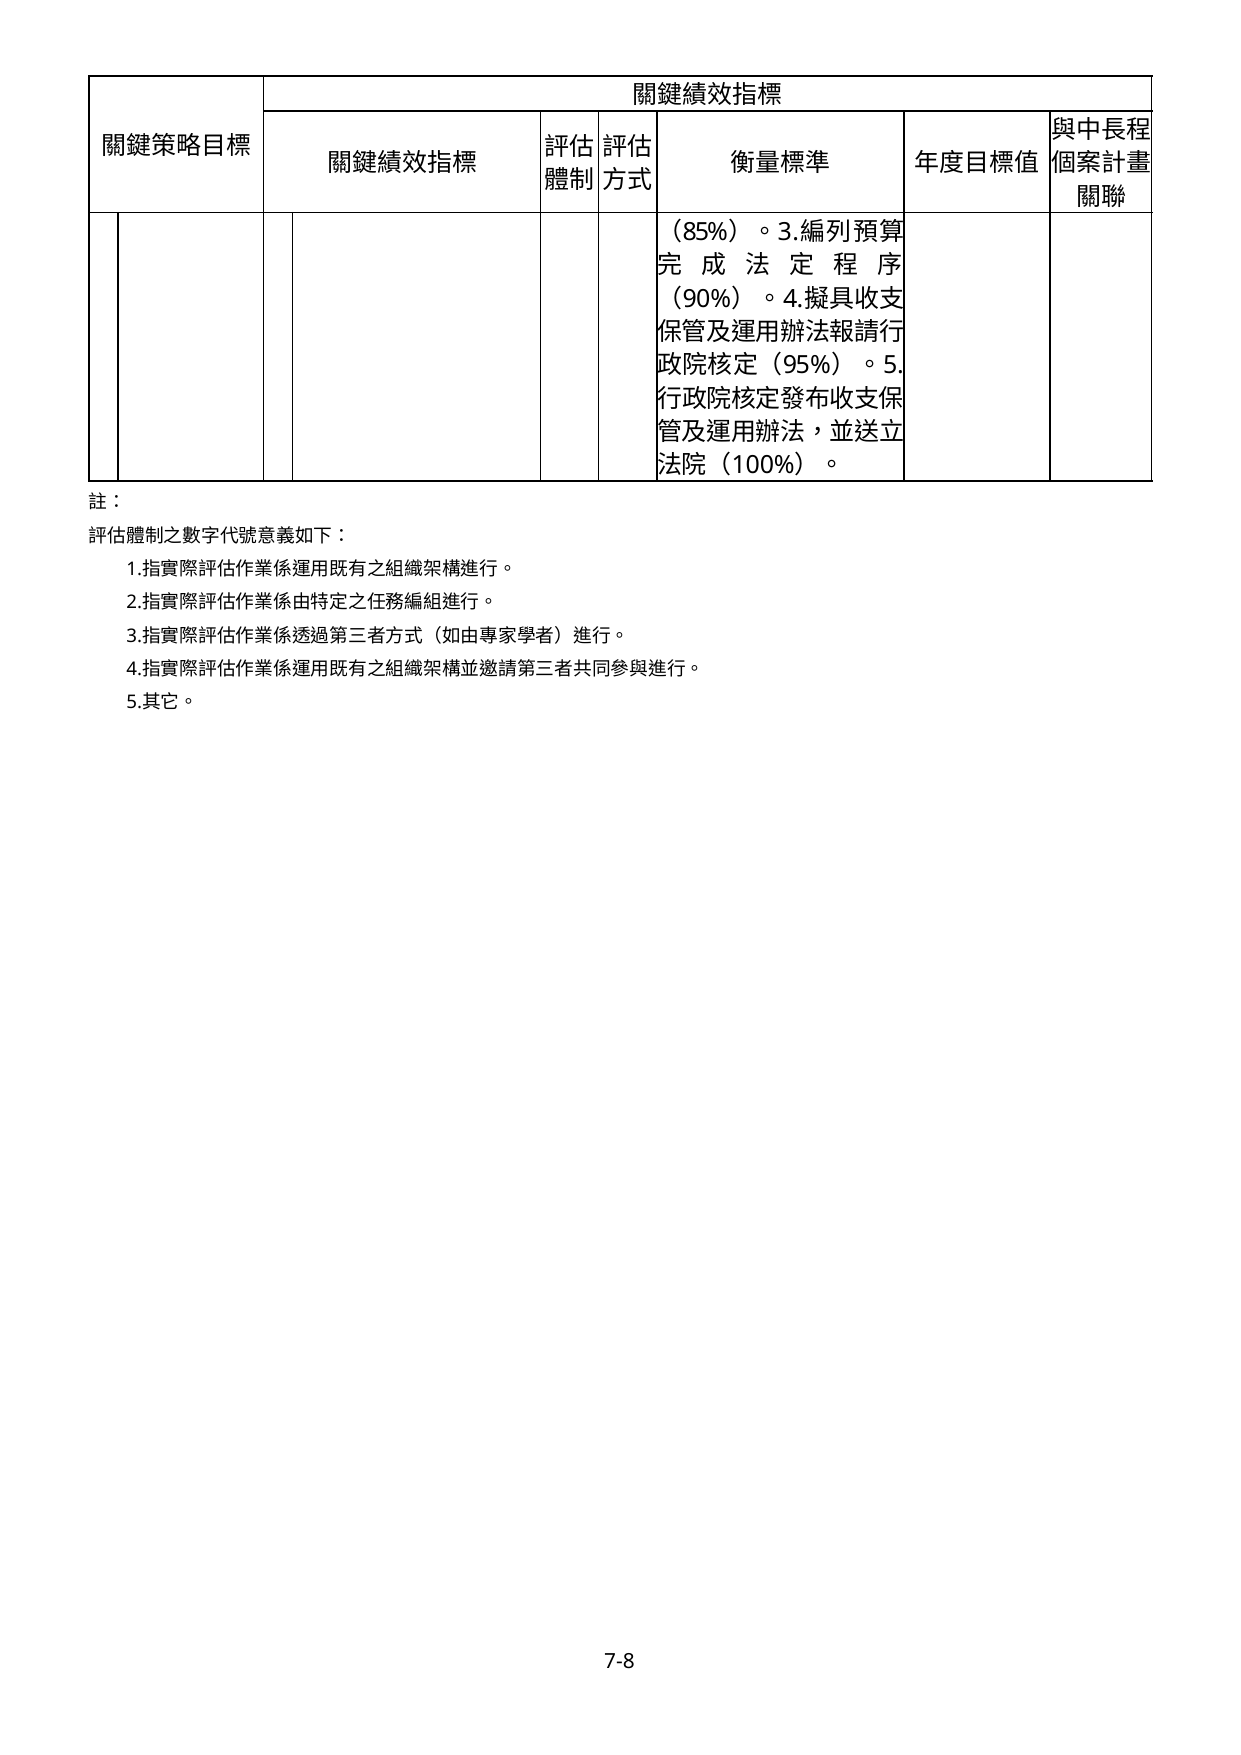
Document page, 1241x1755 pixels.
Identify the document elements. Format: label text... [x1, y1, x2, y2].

table_cell 年度目標值 [905, 112, 1049, 212]
text 5.其它。 [89, 682, 1152, 715]
table_cell 衡量標準 [658, 112, 903, 212]
text 註： [89, 482, 1152, 515]
table_cell 評估 方式 [599, 112, 656, 212]
table_cell [264, 213, 292, 480]
table_cell [541, 213, 598, 480]
table_header 關鍵績效指標 [264, 77, 1151, 110]
table_cell [599, 213, 656, 480]
table_cell 跨域加值公共建設及科技發展財務規劃方案（跨機關目標） [119, 213, 263, 480]
table_cell 評估 體制 [541, 112, 598, 212]
text 4.指實際評估作業係運用既有之組織架構並邀請第三者共同參與進行。 [89, 649, 1152, 682]
table_cell （85%）。3.編列預算完成法定程序（90%）。4.擬具收支保管及運用辦法報請行政院核定（95%）。5.行政院核定發布收支保管及運用辦法，並送立法院（100%）。 [658, 213, 903, 480]
table_cell 關鍵績效指標 [264, 112, 540, 212]
text 3.指實際評估作業係透過第三者方式（如由專家學者）進行。 [89, 615, 1152, 649]
table_cell [1051, 213, 1151, 480]
table_cell 九 [90, 213, 117, 480]
table_cell [905, 213, 1049, 480]
table_cell [293, 213, 540, 480]
table_cell 與中長程個案計畫關聯 [1051, 112, 1151, 212]
text 2.指實際評估作業係由特定之任務編組進行。 [89, 582, 1152, 615]
table_header 關鍵策略目標 [90, 77, 263, 212]
text 評估體制之數字代號意義如下： [89, 515, 1152, 549]
text 1.指實際評估作業係運用既有之組織架構進行。 [89, 549, 1152, 582]
